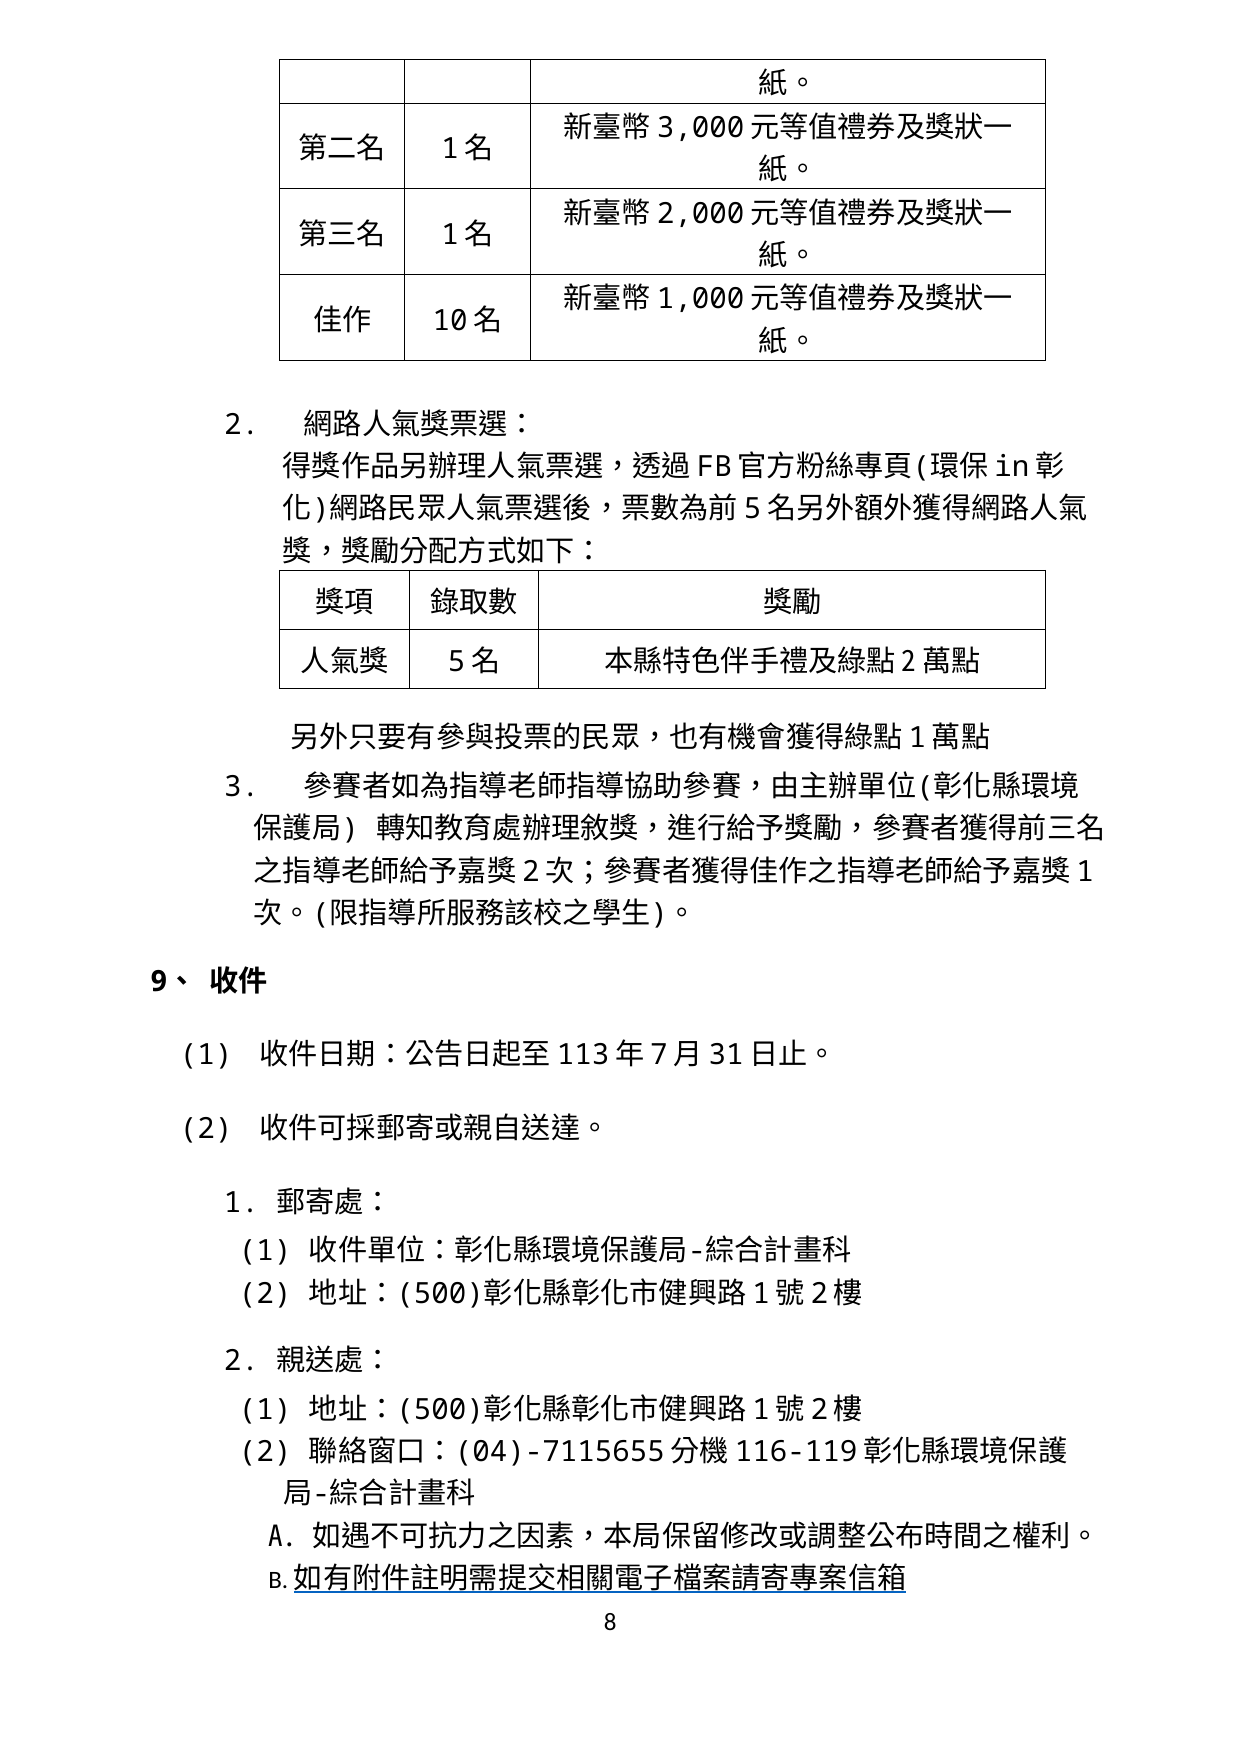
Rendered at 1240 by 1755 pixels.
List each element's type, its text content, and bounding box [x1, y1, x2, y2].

table_cell [405, 60, 530, 102]
table_cell 1名 [405, 104, 530, 188]
list 收件 [150, 957, 1107, 999]
list 親送處： [224, 1337, 1107, 1379]
table_cell [280, 60, 404, 102]
table_cell 第三名 [280, 189, 404, 274]
table_cell 1名 [405, 189, 530, 274]
text 另外只要有參與投票的民眾，也有機會獲得綠點1萬點 [150, 714, 1107, 756]
table_cell 人氣獎 [280, 630, 409, 688]
table_cell 新臺幣2,000元等值禮券及獎狀一紙。 [531, 189, 1045, 274]
table_header 獎項 [280, 571, 409, 629]
table_header 錄取數 [410, 571, 538, 629]
list 收件日期：公告日起至113年7月31日止。 [179, 1031, 1107, 1073]
table_header 獎勵 [539, 571, 1045, 629]
table_cell 5名 [410, 630, 538, 688]
table_cell 新臺幣3,000元等值禮券及獎狀一紙。 [531, 104, 1045, 188]
list 地址：(500)彰化縣彰化市健興路1號2樓 [239, 1269, 1107, 1312]
table_cell 10名 [405, 275, 530, 359]
list 收件可採郵寄或親自送達。 [179, 1104, 1107, 1147]
list 地址：(500)彰化縣彰化市健興路1號2樓 [239, 1385, 1107, 1428]
table_cell 第二名 [280, 104, 404, 188]
table_cell 佳作 [280, 275, 404, 359]
list 參賽者如為指導老師指導協助參賽，由主辦單位(彰化縣環境保護局) 轉知教育處辦理敘獎，進行給予獎勵，參賽者獲得前三名之指導老師給予嘉獎2次；參賽者獲得佳作之指導老師給予嘉獎1次。(限指導所服務該校之學生)。 [224, 763, 1107, 932]
table_cell 新臺幣1,000元等值禮券及獎狀一紙。 [531, 275, 1045, 359]
list 郵寄處： [224, 1178, 1107, 1221]
text 得獎作品另辦理人氣票選，透過FB官方粉絲專頁(環保in彰化)網路民眾人氣票選後，票數為前5名另外額外獲得網路人氣獎，獎勵分配方式如下： [282, 443, 1107, 570]
list 如有附件註明需提交相關電子檔案請寄專案信箱 [268, 1555, 1107, 1597]
list 網路人氣獎票選： [224, 400, 1107, 443]
table_cell 紙。 [531, 60, 1045, 102]
list 如遇不可抗力之因素，本局保留修改或調整公布時間之權利。 [268, 1512, 1107, 1555]
list 收件單位：彰化縣環境保護局-綜合計畫科 [239, 1227, 1107, 1269]
list 聯絡窗口：(04)-7115655分機116-119彰化縣環境保護局-綜合計畫科 [239, 1428, 1107, 1512]
table_cell 本縣特色伴手禮及綠點2萬點 [539, 630, 1045, 688]
